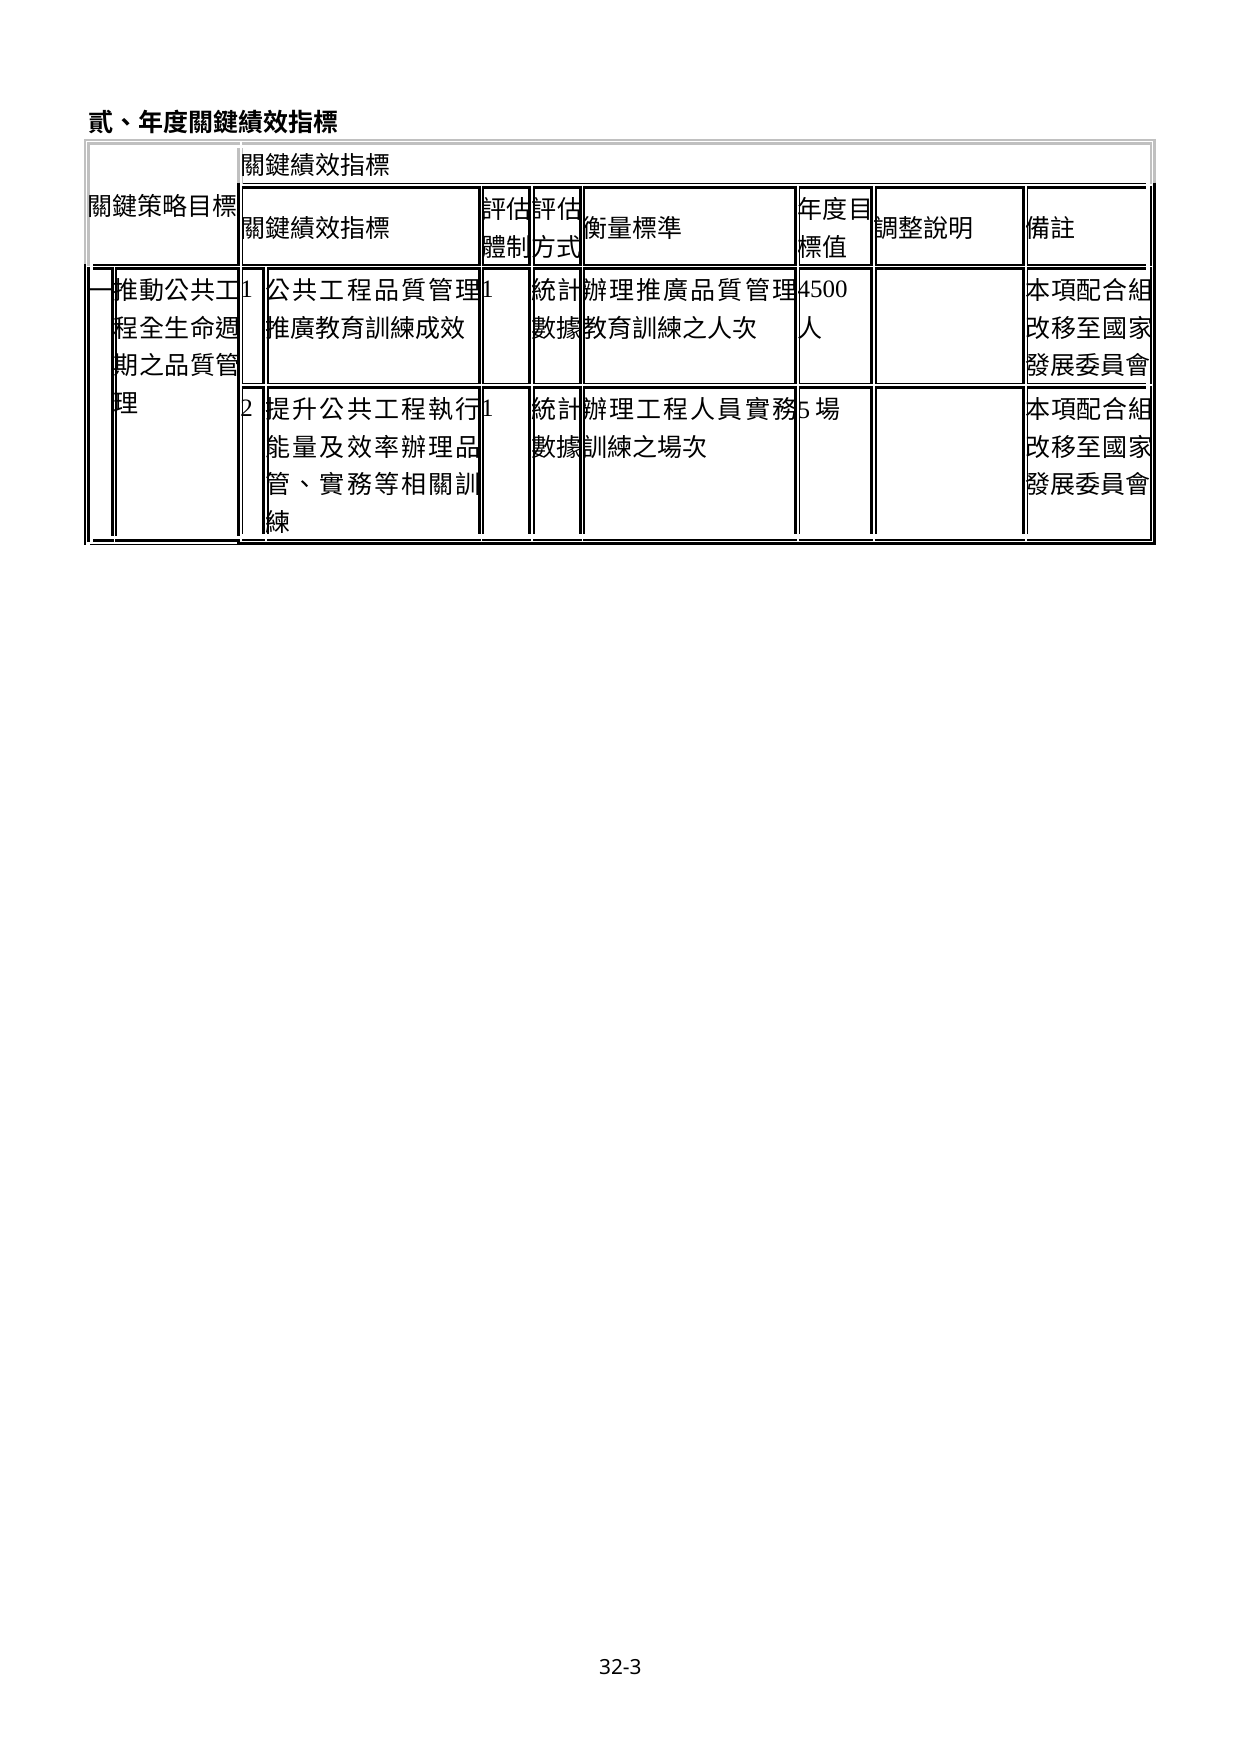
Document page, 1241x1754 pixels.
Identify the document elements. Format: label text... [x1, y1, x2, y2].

table_cell 4500人 [800, 270, 870, 383]
table_cell 辦理工程人員實務訓練之場次 [582, 383, 797, 539]
table_cell 評估方式 [535, 189, 579, 264]
table_cell 本項配合組改移至國家發展委員會 [1025, 264, 1153, 383]
table_cell 1 [484, 270, 528, 383]
table_cell 1 [481, 383, 531, 539]
table_cell 推動公共工程全生命週期之品質管理 [114, 270, 240, 539]
table_cell 一 [87, 264, 114, 288]
table_cell 關鍵績效指標 [243, 189, 478, 264]
table_cell 年度目標值 [800, 189, 870, 264]
table_cell 備註 [1025, 183, 1153, 264]
table_cell 統計數據 [535, 270, 579, 383]
table_cell [877, 270, 1022, 383]
table_cell 一 [90, 290, 114, 539]
table_cell 本項配合組改移至國家發展委員會 [1025, 383, 1153, 539]
table_cell [873, 383, 1025, 539]
text 貳、年度關鍵績效指標 [89, 101, 1152, 139]
table_cell 衡量標準 [585, 189, 794, 264]
table_header 關鍵策略目標 [90, 145, 240, 264]
table_cell 調整說明 [877, 189, 1022, 264]
table_cell 統計數據 [531, 383, 582, 539]
table_header 關鍵績效指標 [240, 141, 1153, 183]
table_cell 5場 [797, 383, 873, 539]
table_cell 2 [240, 383, 265, 539]
table_cell 提升公共工程執行能量及效率辦理品管、實務等相關訓練 [265, 383, 481, 539]
table_cell 公共工程品質管理推廣教育訓練成效 [269, 270, 478, 383]
table_cell 評估體制 [484, 189, 528, 264]
table_cell 辦理推廣品質管理教育訓練之人次 [585, 270, 794, 383]
table_cell 1 [243, 270, 262, 383]
